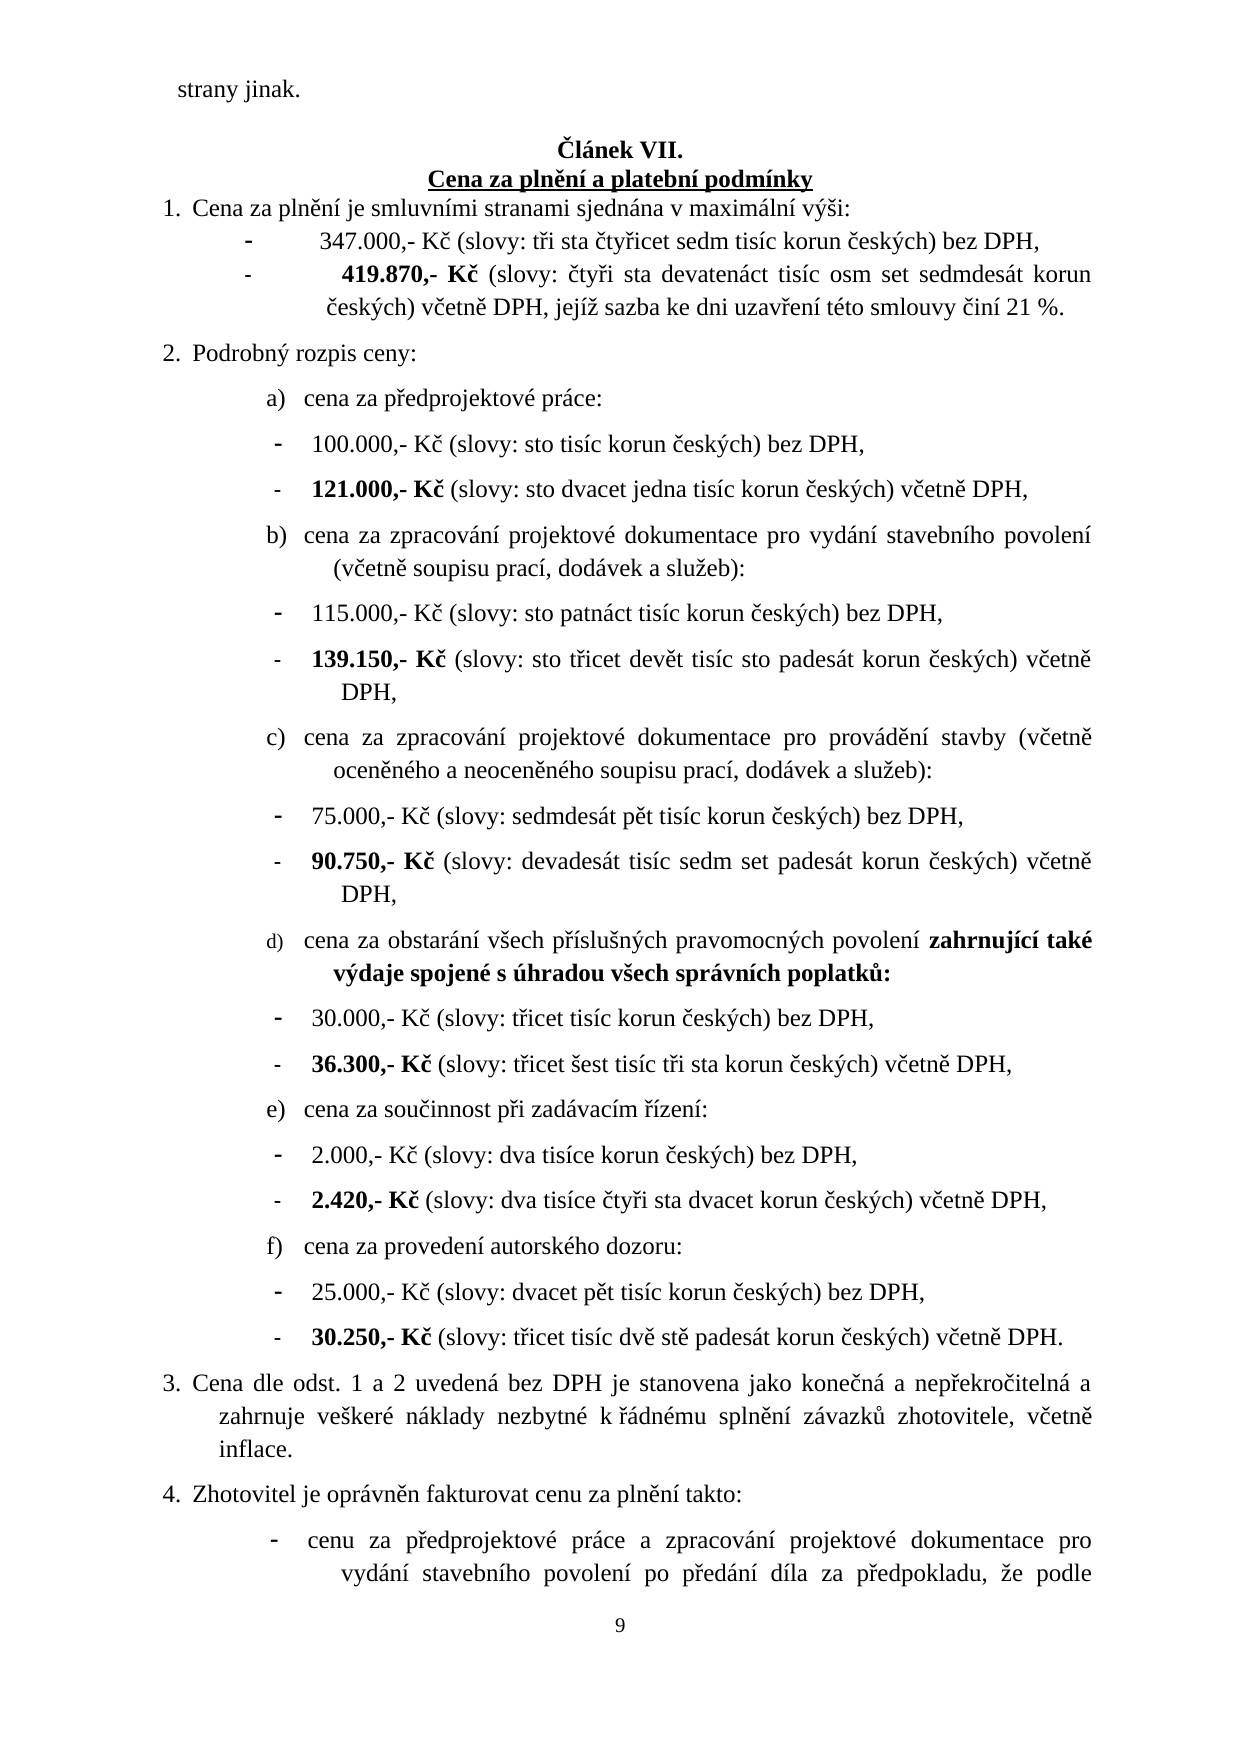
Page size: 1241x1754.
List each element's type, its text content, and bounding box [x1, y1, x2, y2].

list cenu za předprojektové práce a zpracování projektové dokumentace pro vydání stavebního povolení po předání díla za předpokladu, že podle [270, 1525, 1092, 1587]
list Zhotovitel je oprávněn fakturovat cenu za plnění takto: [162, 1479, 1092, 1508]
list 2.420,- Kč (slovy: dva tisíce čtyři sta dvacet korun českých) včetně DPH, [274, 1186, 1092, 1214]
list 25.000,- Kč (slovy: dvacet pět tisíc korun českých) bez DPH, [274, 1277, 1092, 1305]
list 100.000,- Kč (slovy: sto tisíc korun českých) bez DPH, [274, 429, 1092, 457]
list cena za předprojektové práce: [266, 383, 1092, 412]
list cena za zpracování projektové dokumentace pro provádění stavby (včetně oceněného a neoceněného soupisu prací, dodávek a služeb): [266, 722, 1092, 784]
list 75.000,- Kč (slovy: sedmdesát pět tisíc korun českých) bez DPH, [274, 801, 1092, 830]
list Podrobný rozpis ceny: [162, 338, 1092, 366]
list 347.000,- Kč (slovy: tři sta čtyřicet sedm tisíc korun českých) bez DPH, [244, 226, 1092, 255]
text strany jinak. [148, 74, 1092, 103]
list 121.000,- Kč (slovy: sto dvacet jedna tisíc korun českých) včetně DPH, [274, 474, 1092, 503]
list cena za součinnost při zadávacím řízení: [266, 1094, 1092, 1123]
list 30.000,- Kč (slovy: třicet tisíc korun českých) bez DPH, [274, 1003, 1092, 1032]
list 2.000,- Kč (slovy: dva tisíce korun českých) bez DPH, [274, 1140, 1092, 1169]
list 139.150,- Kč (slovy: sto třicet devět tisíc sto padesát korun českých) včetně DPH, [274, 644, 1092, 706]
list Cena za plnění je smluvními stranami sjednána v maximální výši: [162, 193, 1092, 222]
list 36.300,- Kč (slovy: třicet šest tisíc tři sta korun českých) včetně DPH, [274, 1049, 1092, 1078]
list 115.000,- Kč (slovy: sto patnáct tisíc korun českých) bez DPH, [274, 598, 1092, 627]
list cena za zpracování projektové dokumentace pro vydání stavebního povolení (včetně soupisu prací, dodávek a služeb): [266, 520, 1092, 582]
list 30.250,- Kč (slovy: třicet tisíc dvě stě padesát korun českých) včetně DPH. [274, 1322, 1092, 1351]
list 419.870,- Kč (slovy: čtyři sta devatenáct tisíc osm set sedmdesát korun českých) včetně DPH, jejíž sazba ke dni uzavření této smlouvy činí 21 %. [244, 259, 1092, 321]
list 90.750,- Kč (slovy: devadesát tisíc sedm set padesát korun českých) včetně DPH, [274, 846, 1092, 908]
list Cena dle odst. 1 a 2 uvedená bez DPH je stanovena jako konečná a nepřekročitelná a zahrnuje veškeré náklady nezbytné k řádnému splnění závazků zhotovitele, včetně inflace. [162, 1368, 1092, 1462]
text Článek VII. Cena za plnění a platební podmínky [148, 136, 1092, 193]
list cena za obstarání všech příslušných pravomocných povolení zahrnující také výdaje spojené s úhradou všech správních poplatků: [266, 925, 1092, 987]
list cena za provedení autorského dozoru: [266, 1231, 1092, 1260]
